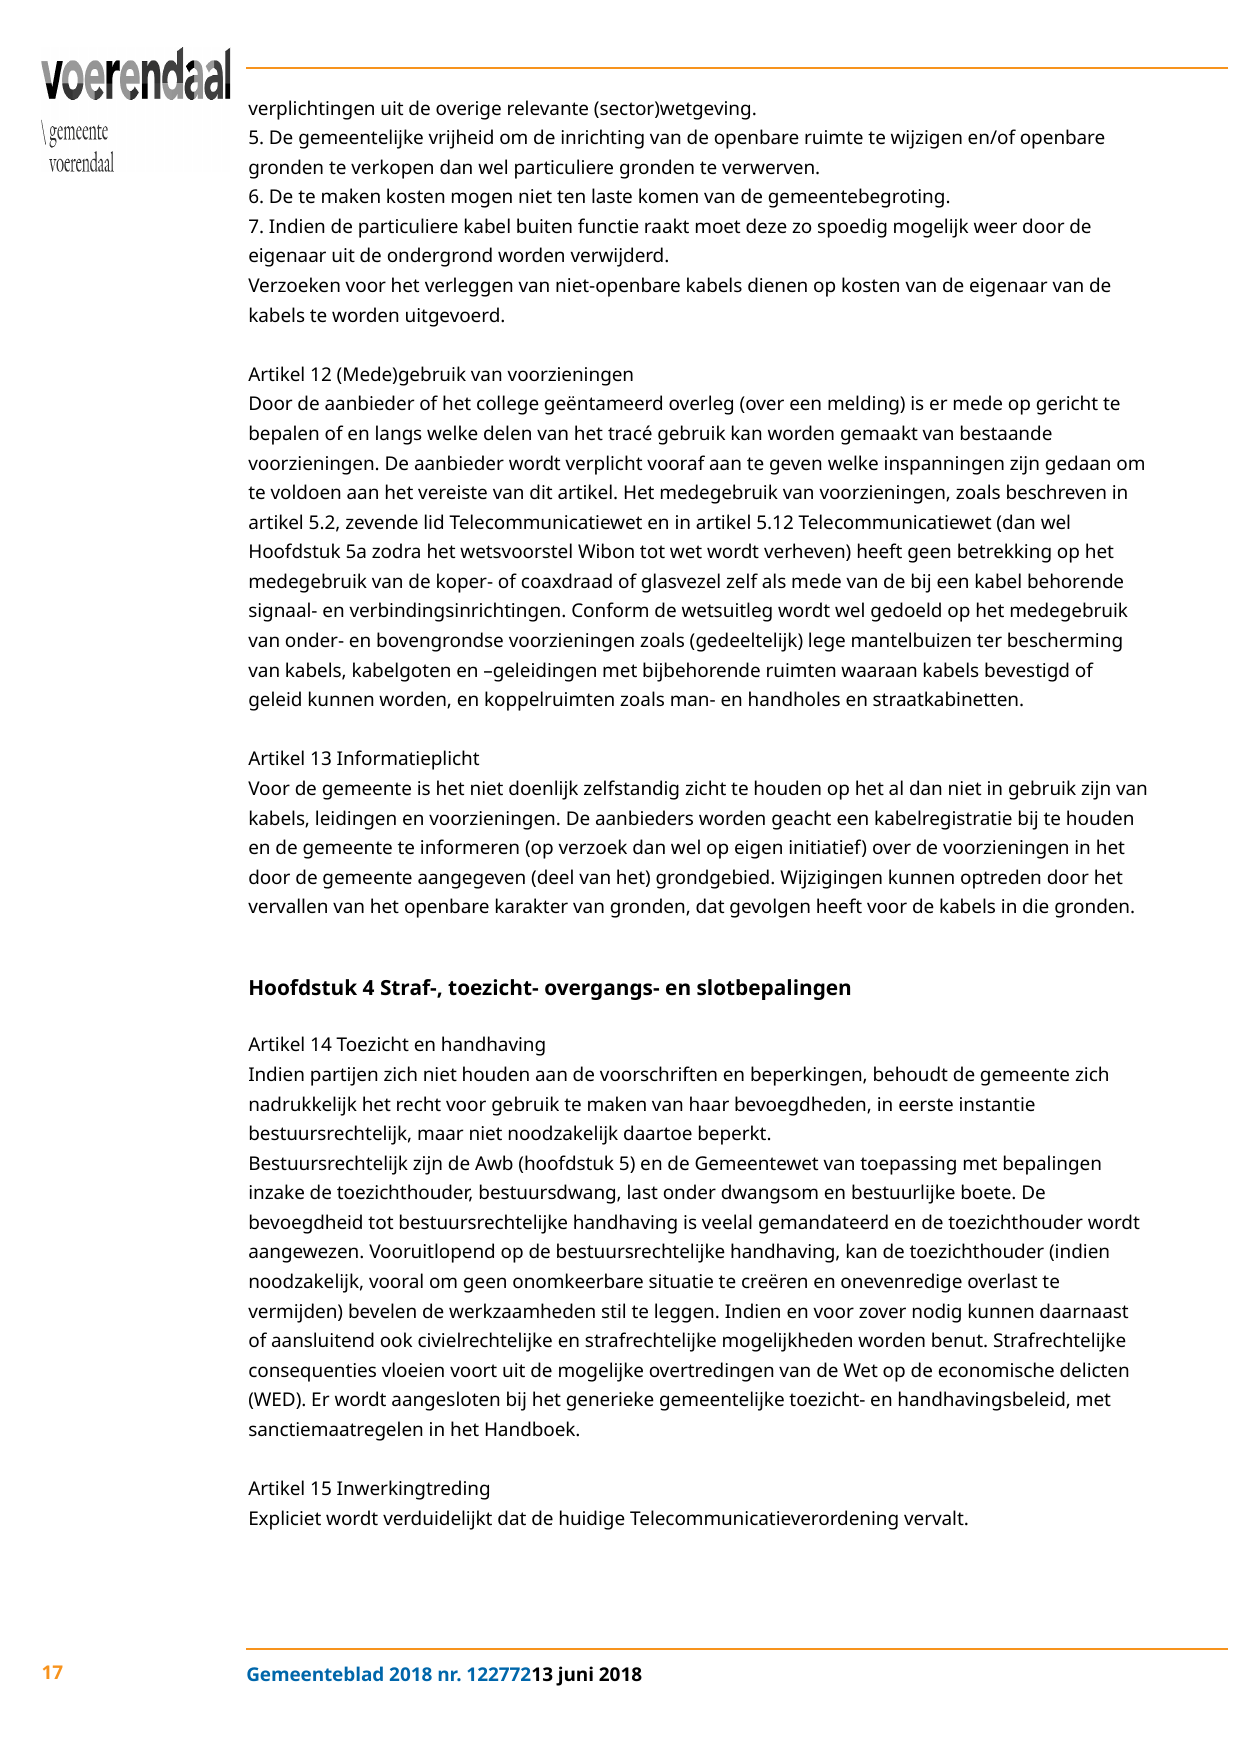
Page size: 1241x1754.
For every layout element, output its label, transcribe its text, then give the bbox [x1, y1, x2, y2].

text Bestuursrechtelijk zijn de Awb (hoofdstuk 5) en de Gemeentewet van toepassing met bepalingen inzake de toezichthouder, bestuursdwang, last onder dwangsom en bestuurlijke boete. De bevoegdheid tot bestuursrechtelijke handhaving is veelal gemandateerd en de toezichthouder wordt aangewezen. Vooruitlopend op de bestuursrechtelijke handhaving, kan de toezichthouder (indien noodzakelijk, vooral om geen onomkeerbare situatie te creëren en onevenredige overlast te vermijden) bevelen de werkzaamheden stil te leggen. Indien en voor zover nodig kunnen daarnaast of aansluitend ook civielrechtelijke en strafrechtelijke mogelijkheden worden benut. Strafrechtelijke consequenties vloeien voort uit de mogelijke overtredingen van de Wet op de economische delicten (WED). Er wordt aangesloten bij het generieke gemeentelijke toezicht- en handhavingsbeleid, met sanctiemaatregelen in het Handboek. [248, 1150, 1152, 1442]
text Expliciet wordt verduidelijkt dat de huidige Telecommunicatieverordening vervalt. [248, 1505, 1152, 1531]
text Door de aanbieder of het college geëntameerd overleg (over een melding) is er mede op gericht te bepalen of en langs welke delen van het tracé gebruik kan worden gemaakt van bestaande voorzieningen. De aanbieder wordt verplicht vooraf aan te geven welke inspanningen zijn gedaan om te voldoen aan het vereiste van dit artikel. Het medegebruik van voorzieningen, zoals beschreven in artikel 5.2, zevende lid Telecommunicatiewet en in artikel 5.12 Telecommunicatiewet (dan wel Hoofdstuk 5a zodra het wetsvoorstel Wibon tot wet wordt verheven) heeft geen betrekking op het medegebruik van de koper- of coaxdraad of glasvezel zelf als mede van de bij een kabel behorende signaal- en verbindingsinrichtingen. Conform de wetsuitleg wordt wel gedoeld op het medegebruik van onder- en bovengrondse voorzieningen zoals (gedeeltelijk) lege mantelbuizen ter bescherming van kabels, kabelgoten en –geleidingen met bijbehorende ruimten waaraan kabels bevestigd of geleid kunnen worden, en koppelruimten zoals man- en handholes en straatkabinetten. [248, 391, 1152, 712]
text verplichtingen uit de overige relevante (sector)wetgeving. [248, 95, 1152, 121]
text 5. De gemeentelijke vrijheid om de inrichting van de openbare ruimte te wijzigen en/of openbare gronden te verkopen dan wel particuliere gronden te verwerven. [248, 124, 1152, 180]
text Hoofdstuk 4 Straf-, toezicht- overgangs- en slotbepalingen [248, 973, 1152, 1002]
text Indien partijen zich niet houden aan de voorschriften en beperkingen, behoudt de gemeente zich nadrukkelijk het recht voor gebruik te maken van haar bevoegdheden, in eerste instantie bestuursrechtelijk, maar niet noodzakelijk daartoe beperkt. [248, 1061, 1152, 1146]
text 6. De te maken kosten mogen niet ten laste komen van de gemeentebegroting. [248, 183, 1152, 209]
text Voor de gemeente is het niet doenlijk zelfstandig zicht te houden op het al dan niet in gebruik zijn van kabels, leidingen en voorzieningen. De aanbieders worden geacht een kabelregistratie bij te houden en de gemeente te informeren (op verzoek dan wel op eigen initiatief) over de voorzieningen in het door de gemeente aangegeven (deel van het) grondgebied. Wijzigingen kunnen optreden door het vervallen van het openbare karakter van gronden, dat gevolgen heeft voor de kabels in die gronden. [248, 775, 1152, 919]
text Verzoeken voor het verleggen van niet-openbare kabels dienen op kosten van de eigenaar van de kabels te worden uitgevoerd. [248, 272, 1152, 328]
text Artikel 15 Inwerkingtreding [248, 1475, 1152, 1501]
text Artikel 12 (Mede)gebruik van voorzieningen [248, 361, 1152, 387]
picture [41, 47, 231, 172]
text Artikel 14 Toezicht en handhaving [248, 1032, 1152, 1057]
text Artikel 13 Informatieplicht [248, 746, 1152, 771]
text 7. Indien de particuliere kabel buiten functie raakt moet deze zo spoedig mogelijk weer door de eigenaar uit de ondergrond worden verwijderd. [248, 213, 1152, 268]
